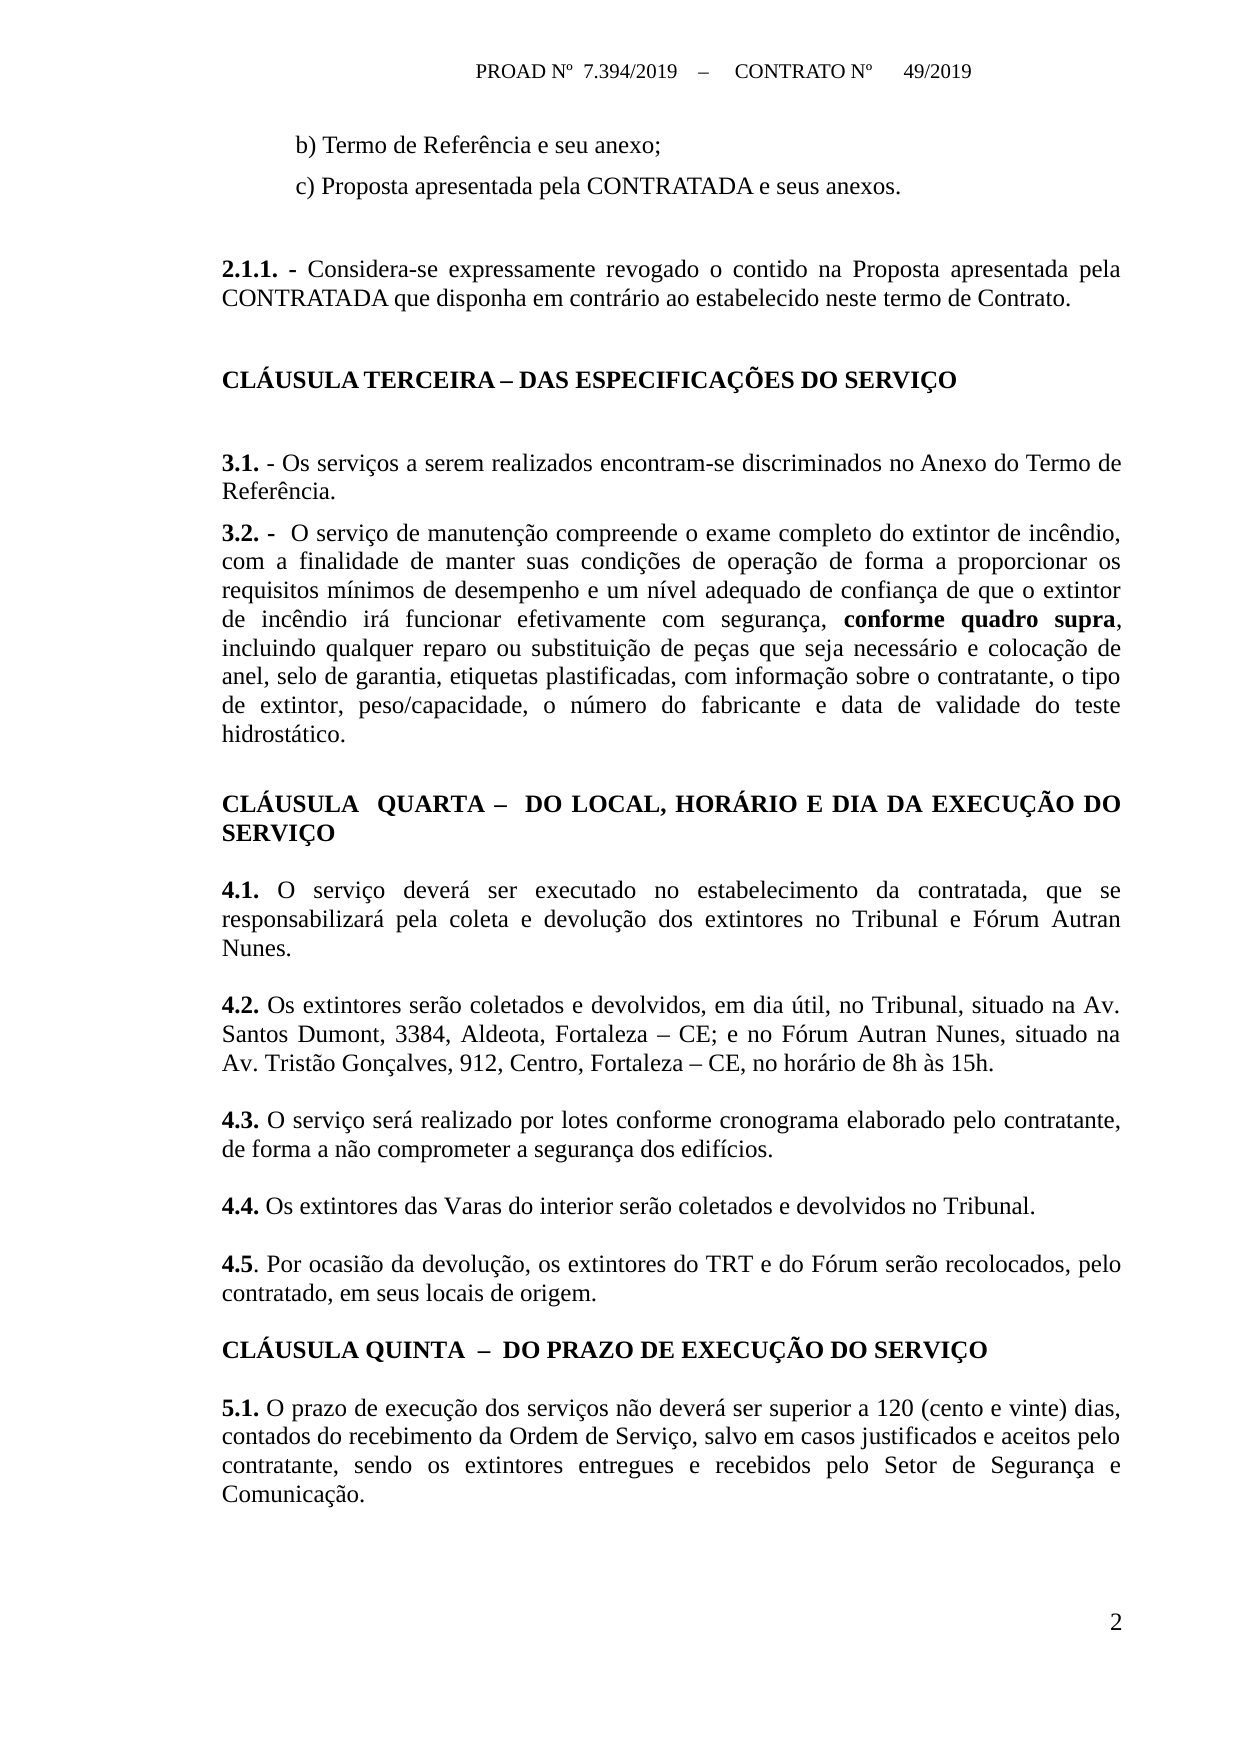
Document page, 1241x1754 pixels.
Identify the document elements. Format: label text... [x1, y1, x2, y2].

text 4.1. O serviço deverá ser executado no estabelecimento da contratada, que se responsabilizará pela coleta e devolução dos extintores no Tribunal e Fórum Autran Nunes. [222, 875, 1122, 961]
text 4.4. Os extintores das Varas do interior serão coletados e devolvidos no Tribunal. [222, 1191, 1122, 1220]
text 5.1. O prazo de execução dos serviços não deverá ser superior a 120 (cento e vinte) dias, contados do recebimento da Ordem de Serviço, salvo em casos justificados e aceitos pelo contratante, sendo os extintores entregues e recebidos pelo Setor de Segurança e Comunicação. [222, 1393, 1122, 1508]
text 3.2. - O serviço de manutenção compreende o exame completo do extintor de incêndio, com a finalidade de manter suas condições de operação de forma a proporcionar os requisitos mínimos de desempenho e um nível adequado de confiança de que o extintor de incêndio irá funcionar efetivamente com segurança, conforme quadro supra, incluindo qualquer reparo ou substituição de peças que seja necessário e colocação de anel, selo de garantia, etiquetas plastificadas, com informação sobre o contratante, o tipo de extintor, peso/capacidade, o número do fabricante e data de validade do teste hidrostático. [222, 518, 1122, 748]
text 4.2. Os extintores serão coletados e devolvidos, em dia útil, no Tribunal, situado na Av. Santos Dumont, 3384, Aldeota, Fortaleza – CE; e no Fórum Autran Nunes, situado na Av. Tristão Gonçalves, 912, Centro, Fortaleza – CE, no horário de 8h às 15h. [222, 990, 1122, 1076]
text CLÁUSULA QUARTA – DO LOCAL, HORÁRIO E DIA DA EXECUÇÃO DO SERVIÇO [222, 789, 1122, 846]
text CLÁUSULA TERCEIRA – DAS ESPECIFICAÇÕES DO SERVIÇO [222, 365, 1122, 394]
text 3.1. - Os serviços a serem realizados encontram-se discriminados no Anexo do Termo de Referência. [222, 448, 1122, 505]
text CLÁUSULA QUINTA – DO PRAZO DE EXECUÇÃO DO SERVIÇO [222, 1335, 1122, 1364]
text 2.1.1. - Considera-se expressamente revogado o contido na Proposta apresentada pela CONTRATADA que disponha em contrário ao estabelecido neste termo de Contrato. [222, 254, 1122, 311]
text b) Termo de Referência e seu anexo; [222, 130, 1122, 159]
text 4.3. O serviço será realizado por lotes conforme cronograma elaborado pelo contratante, de forma a não comprometer a segurança dos edifícios. [222, 1105, 1122, 1163]
text c) Proposta apresentada pela CONTRATADA e seus anexos. [222, 171, 1122, 200]
text 4.5. Por ocasião da devolução, os extintores do TRT e do Fórum serão recolocados, pelo contratado, em seus locais de origem. [222, 1249, 1122, 1306]
